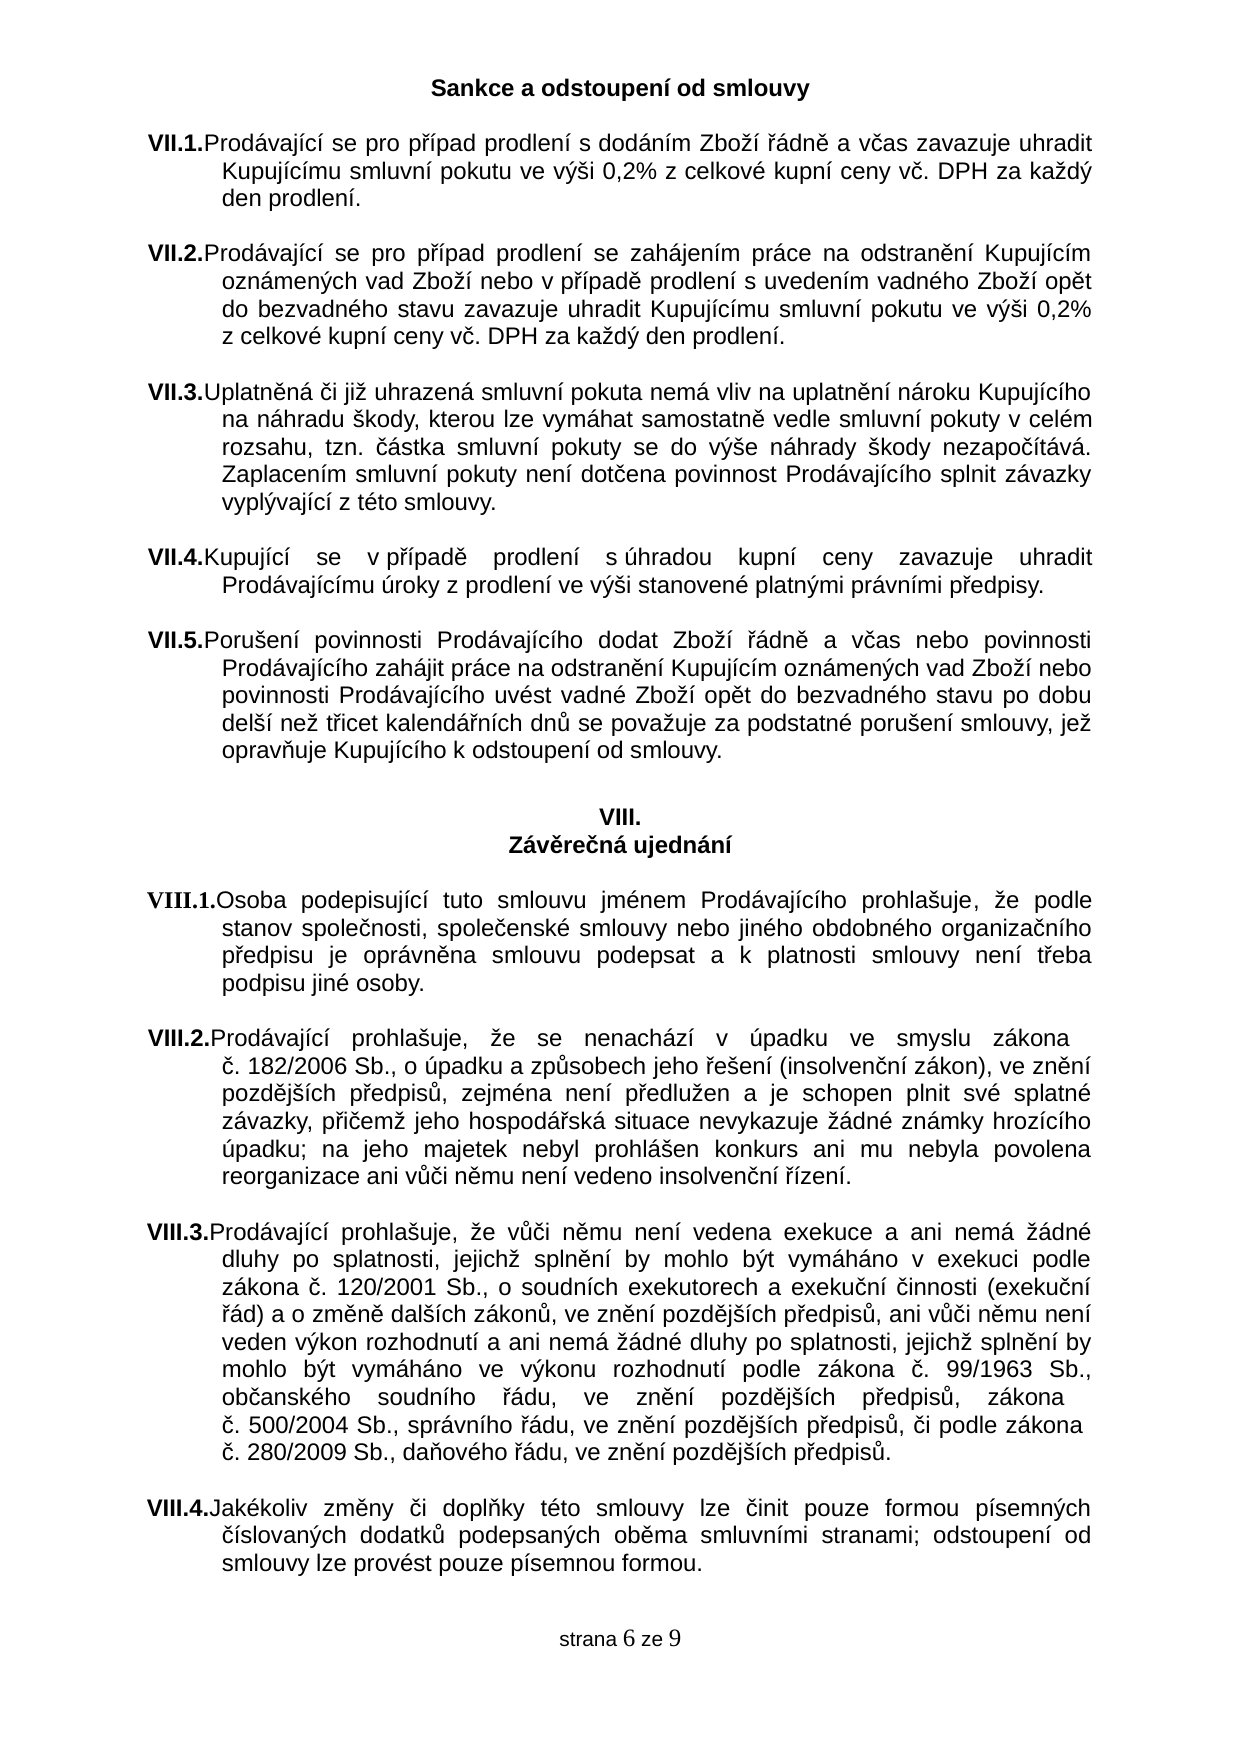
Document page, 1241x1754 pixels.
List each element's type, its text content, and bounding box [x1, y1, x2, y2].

text VIII. [148, 803, 1093, 831]
list Jakékoliv změny či doplňky této smlouvy lze činit pouze formou písemných číslovaných dodatků podepsaných oběma smluvními stranami; odstoupení od smlouvy lze provést pouze písemnou formou. [147, 1493, 1093, 1576]
text Sankce a odstoupení od smlouvy [148, 74, 1093, 101]
list Osoba podepisující tuto smlouvu jménem Prodávajícího prohlašuje, že podle stanov společnosti, společenské smlouvy nebo jiného obdobného organizačního předpisu je oprávněna smlouvu podepsat a k platnosti smlouvy není třeba podpisu jiné osoby. [147, 886, 1093, 997]
list Uplatněná či již uhrazená smluvní pokuta nemá vliv na uplatnění nároku Kupujícího na náhradu škody, kterou lze vymáhat samostatně vedle smluvní pokuty v celém rozsahu, tzn. částka smluvní pokuty se do výše náhrady škody nezapočítává. Zaplacením smluvní pokuty není dotčena povinnost Prodávajícího splnit závazky vyplývající z této smlouvy. [148, 377, 1093, 515]
list Prodávající se pro případ prodlení se zahájením práce na odstranění Kupujícím oznámených vad Zboží nebo v případě prodlení s uvedením vadného Zboží opět do bezvadného stavu zavazuje uhradit Kupujícímu smluvní pokutu ve výši 0,2% z celkové kupní ceny vč. DPH za každý den prodlení. [148, 239, 1093, 350]
list Kupující se v případě prodlení s úhradou kupní ceny zavazuje uhradit Prodávajícímu úroky z prodlení ve výši stanovené platnými právními předpisy. [148, 543, 1093, 598]
list Prodávající prohlašuje, že vůči němu není vedena exekuce a ani nemá žádné dluhy po splatnosti, jejichž splnění by mohlo být vymáháno v exekuci podle zákona č. 120/2001 Sb., o soudních exekutorech a exekuční činnosti (exekuční řád) a o změně dalších zákonů, ve znění pozdějších předpisů, ani vůči němu není veden výkon rozhodnutí a ani nemá žádné dluhy po splatnosti, jejichž splnění by mohlo být vymáháno ve výkonu rozhodnutí podle zákona č. 99/1963 Sb., občanského soudního řádu, ve znění pozdějších předpisů, zákona č. 500/2004 Sb., správního řádu, ve znění pozdějších předpisů, či podle zákona č. 280/2009 Sb., daňového řádu, ve znění pozdějších předpisů. [147, 1217, 1093, 1466]
list Prodávající prohlašuje, že se nenachází v úpadku ve smyslu zákona č. 182/2006 Sb., o úpadku a způsobech jeho řešení (insolvenční zákon), ve znění pozdějších předpisů, zejména není předlužen a je schopen plnit své splatné závazky, přičemž jeho hospodářská situace nevykazuje žádné známky hrozícího úpadku; na jeho majetek nebyl prohlášen konkurs ani mu nebyla povolena reorganizace ani vůči němu není vedeno insolvenční řízení. [148, 1024, 1093, 1190]
list Prodávající se pro případ prodlení s dodáním Zboží řádně a včas zavazuje uhradit Kupujícímu smluvní pokutu ve výši 0,2% z celkové kupní ceny vč. DPH za každý den prodlení. [148, 129, 1093, 212]
text Závěrečná ujednání [148, 831, 1093, 858]
list Porušení povinnosti Prodávajícího dodat Zboží řádně a včas nebo povinnosti Prodávajícího zahájit práce na odstranění Kupujícím oznámených vad Zboží nebo povinnosti Prodávajícího uvést vadné Zboží opět do bezvadného stavu po dobu delší než třicet kalendářních dnů se považuje za podstatné porušení smlouvy, jež opravňuje Kupujícího k odstoupení od smlouvy. [148, 626, 1093, 764]
